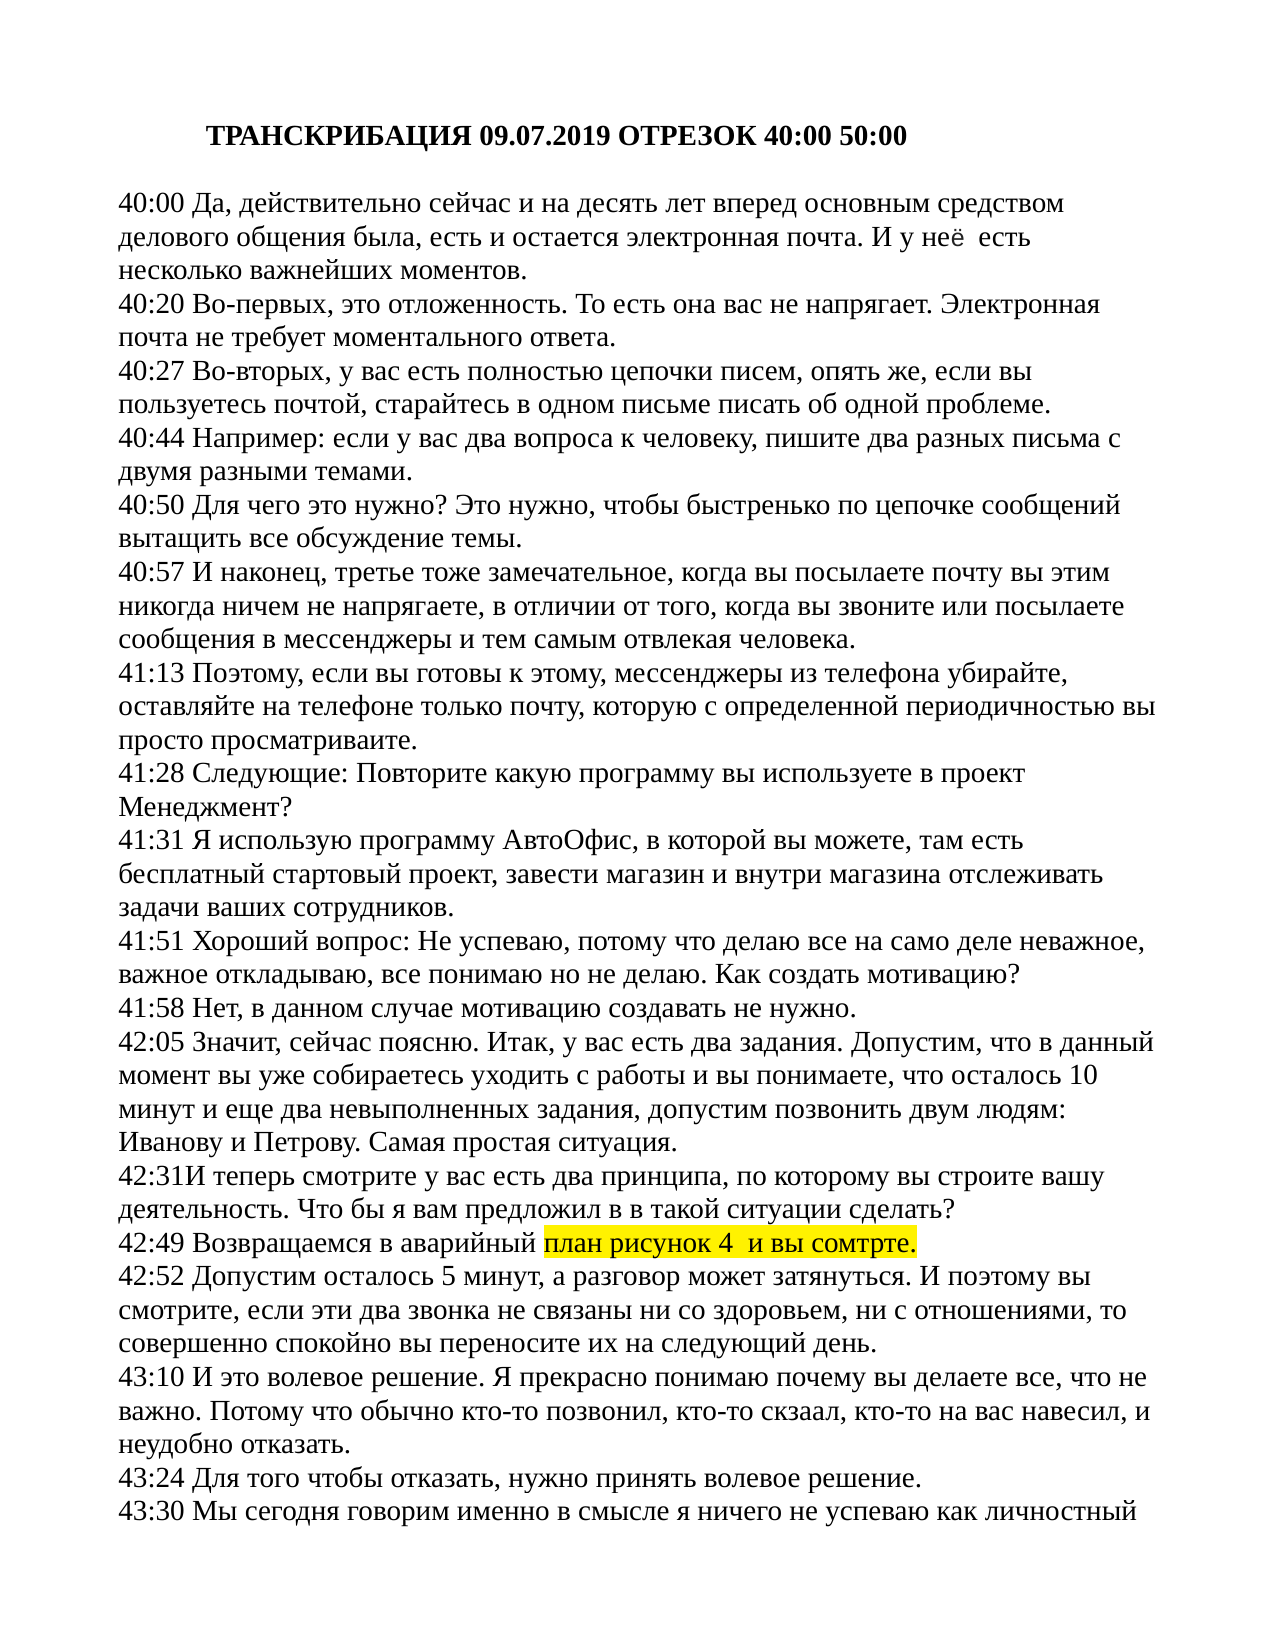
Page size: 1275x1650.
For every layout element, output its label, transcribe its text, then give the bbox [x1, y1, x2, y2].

text ТРАНСКРИБАЦИЯ 09.07.2019 ОТРЕЗОК 40:00 50:00 40:00 Да, действительно сейчас и на десять лет вперед основным средством делового общения была, есть и остается электронная почта. И у неё есть несколько важнейших моментов. 40:20 Во-первых, это отложенность. То есть она вас не напрягает. Электронная почта не требует моментального ответа. 40:27 Во-вторых, у вас есть полностью цепочки писем, опять же, если вы пользуетесь почтой, старайтесь в одном письме писать об одной проблеме. 40:44 Например: если у вас два вопроса к человеку, пишите два разных письма с двумя разными темами. 40:50 Для чего это нужно? Это нужно, чтобы быстренько по цепочке сообщений вытащить все обсуждение темы. 40:57 И наконец, третье тоже замечательное, когда вы посылаете почту вы этим никогда ничем не напрягаете, в отличии от того, когда вы звоните или посылаете сообщения в мессенджеры и тем самым отвлекая человека. 41:13 Поэтому, если вы готовы к этому, мессенджеры из телефона убирайте, оставляйте на телефоне только почту, которую с определенной периодичностью вы просто просматриваите. 41:28 Следующие: Повторите какую программу вы используете в проект Менеджмент? 41:31 Я использую программу АвтоОфис, в которой вы можете, там есть бесплатный стартовый проект, завести магазин и внутри магазина отслеживать задачи ваших сотрудников. 41:51 Хороший вопрос: Не успеваю, потому что делаю все на само деле неважное, важное откладываю, все понимаю но не делаю. Как создать мотивацию? 41:58 Нет, в данном случае мотивацию создавать не нужно. 42:05 Значит, сейчас поясню. Итак, у вас есть два задания. Допустим, что в данный момент вы уже собираетесь уходить с работы и вы понимаете, что осталось 10 минут и еще два невыполненных задания, допустим позвонить двум людям: Иванову и Петрову. Самая простая ситуация. 42:31И теперь смотрите у вас есть два принципа, по которому вы строите вашу деятельность. Что бы я вам предложил в в такой ситуации сделать? 42:49 Возвращаемся в аварийный план рисунок 4 и вы сомтрте. 42:52 Допустим осталось 5 минут, а разговор может затянуться. И поэтому вы смотрите, если эти два звонка не связаны ни со здоровьем, ни с отношениями, то совершенно спокойно вы переносите их на следующий день. 43:10 И это волевое решение. Я прекрасно понимаю почему вы делаете все, что не важно. Потому что обычно кто-то позвонил, кто-то скзаал, кто-то на вас навесил, и неудобно отказать. 43:24 Для того чтобы отказать, нужно принять волевое решение. 43:30 Мы сегодня говорим именно в смысле я ничего не успеваю как личностный [118, 118, 1157, 1527]
